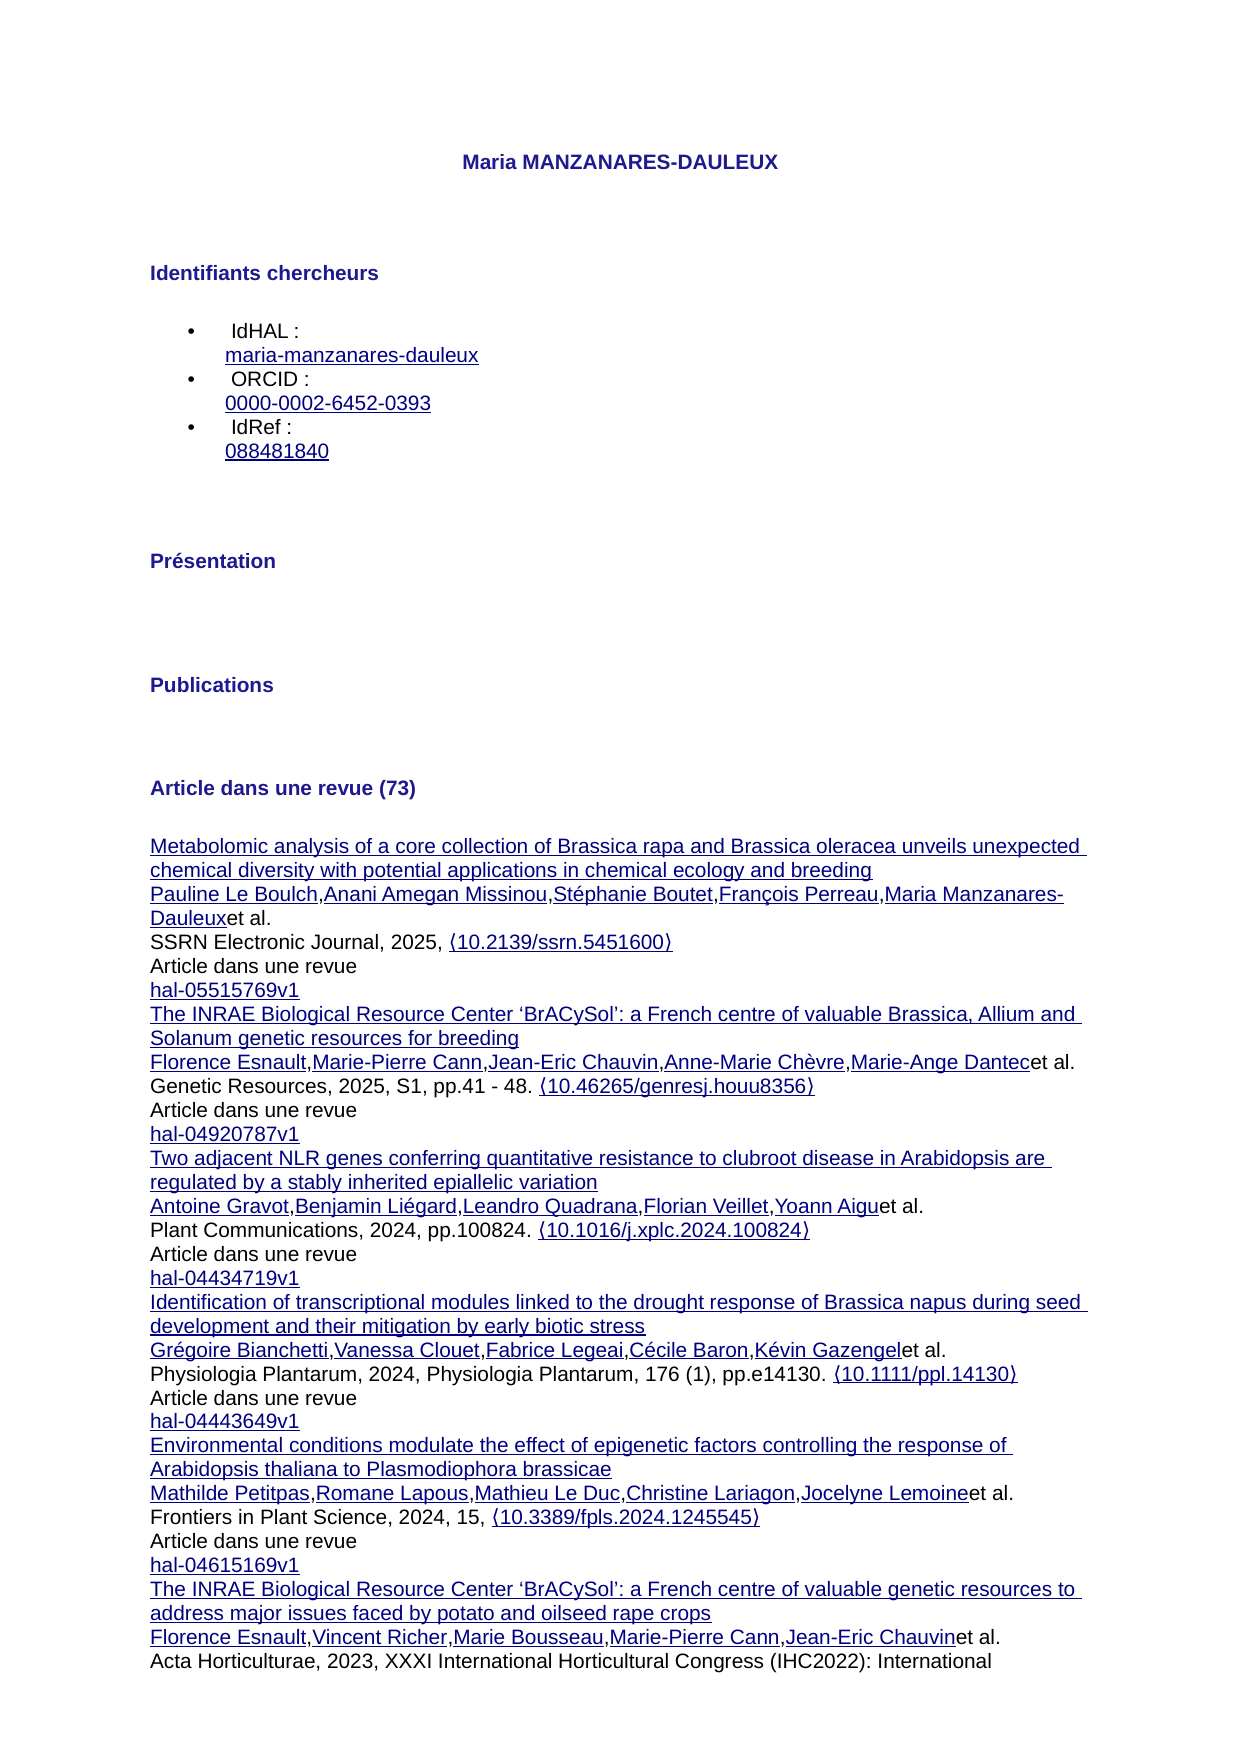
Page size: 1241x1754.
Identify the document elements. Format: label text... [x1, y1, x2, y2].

list 088481840 [187, 438, 1090, 462]
table_cell Two adjacent NLR genes conferring quantitative resistance to clubroot disease in Arabidopsis are regulated by a stably inherited epiallelic variation Antoine Gravot,Benjamin Liégard,Leandro Quadrana,Florian Veillet,Yoann Aiguet al. Plant Communications, 2024, pp.100824. ⟨10.1016/j.xplc.2024.100824⟩ Article dans une revue hal-04434719v1 [150, 1146, 1090, 1289]
subtitle Maria MANZANARES-DAULEUX [150, 150, 1090, 174]
subtitle Identifiants chercheurs [150, 260, 1090, 284]
list IdRef : [187, 414, 1090, 438]
table_header Metabolomic analysis of a core collection of Brassica rapa and Brassica oleracea unveils unexpected chemical diversity with potential applications in chemical ecology and breeding Pauline Le Boulch,Anani Amegan Missinou,Stéphanie Boutet,François Perreau,Maria Manzanares-Dauleuxet al. SSRN Electronic Journal, 2025, ⟨10.2139/ssrn.5451600⟩ Article dans une revue hal-05515769v1 [150, 834, 1090, 1002]
table_cell Environmental conditions modulate the effect of epigenetic factors controlling the response of Arabidopsis thaliana to Plasmodiophora brassicae Mathilde Petitpas,Romane Lapous,Mathieu Le Duc,Christine Lariagon,Jocelyne Lemoineet al. Frontiers in Plant Science, 2024, 15, ⟨10.3389/fpls.2024.1245545⟩ Article dans une revue hal-04615169v1 [150, 1433, 1090, 1577]
table_cell The INRAE Biological Resource Center ‘BrACySol’: a French centre of valuable Brassica, Allium and Solanum genetic resources for breeding Florence Esnault,Marie-Pierre Cann,Jean-Eric Chauvin,Anne-Marie Chèvre,Marie-Ange Dantecet al. Genetic Resources, 2025, S1, pp.41 - 48. ⟨10.46265/genresj.houu8356⟩ Article dans une revue hal-04920787v1 [150, 1002, 1090, 1146]
subtitle Publications [150, 673, 1090, 697]
subtitle Présentation [150, 549, 1090, 573]
list ORCID : [187, 367, 1090, 391]
subtitle Article dans une revue (73) [150, 776, 1090, 800]
list 0000-0002-6452-0393 [187, 391, 1090, 414]
table_cell The INRAE Biological Resource Center ‘BrACySol’: a French centre of valuable genetic resources to address major issues faced by potato and oilseed rape crops Florence Esnault,Vincent Richer,Marie Bousseau,Marie-Pierre Cann,Jean-Eric Chauvinet al. Acta Horticulturae, 2023, XXXI International Horticultural Congress (IHC2022): International [150, 1577, 1090, 1673]
list maria-manzanares-dauleux [187, 343, 1090, 367]
table_cell Identification of transcriptional modules linked to the drought response of Brassica napus during seed development and their mitigation by early biotic stress Grégoire Bianchetti,Vanessa Clouet,Fabrice Legeai,Cécile Baron,Kévin Gazengelet al. Physiologia Plantarum, 2024, Physiologia Plantarum, 176 (1), pp.e14130. ⟨10.1111/ppl.14130⟩ Article dans une revue hal-04443649v1 [150, 1290, 1090, 1433]
list IdHAL : [187, 319, 1090, 343]
